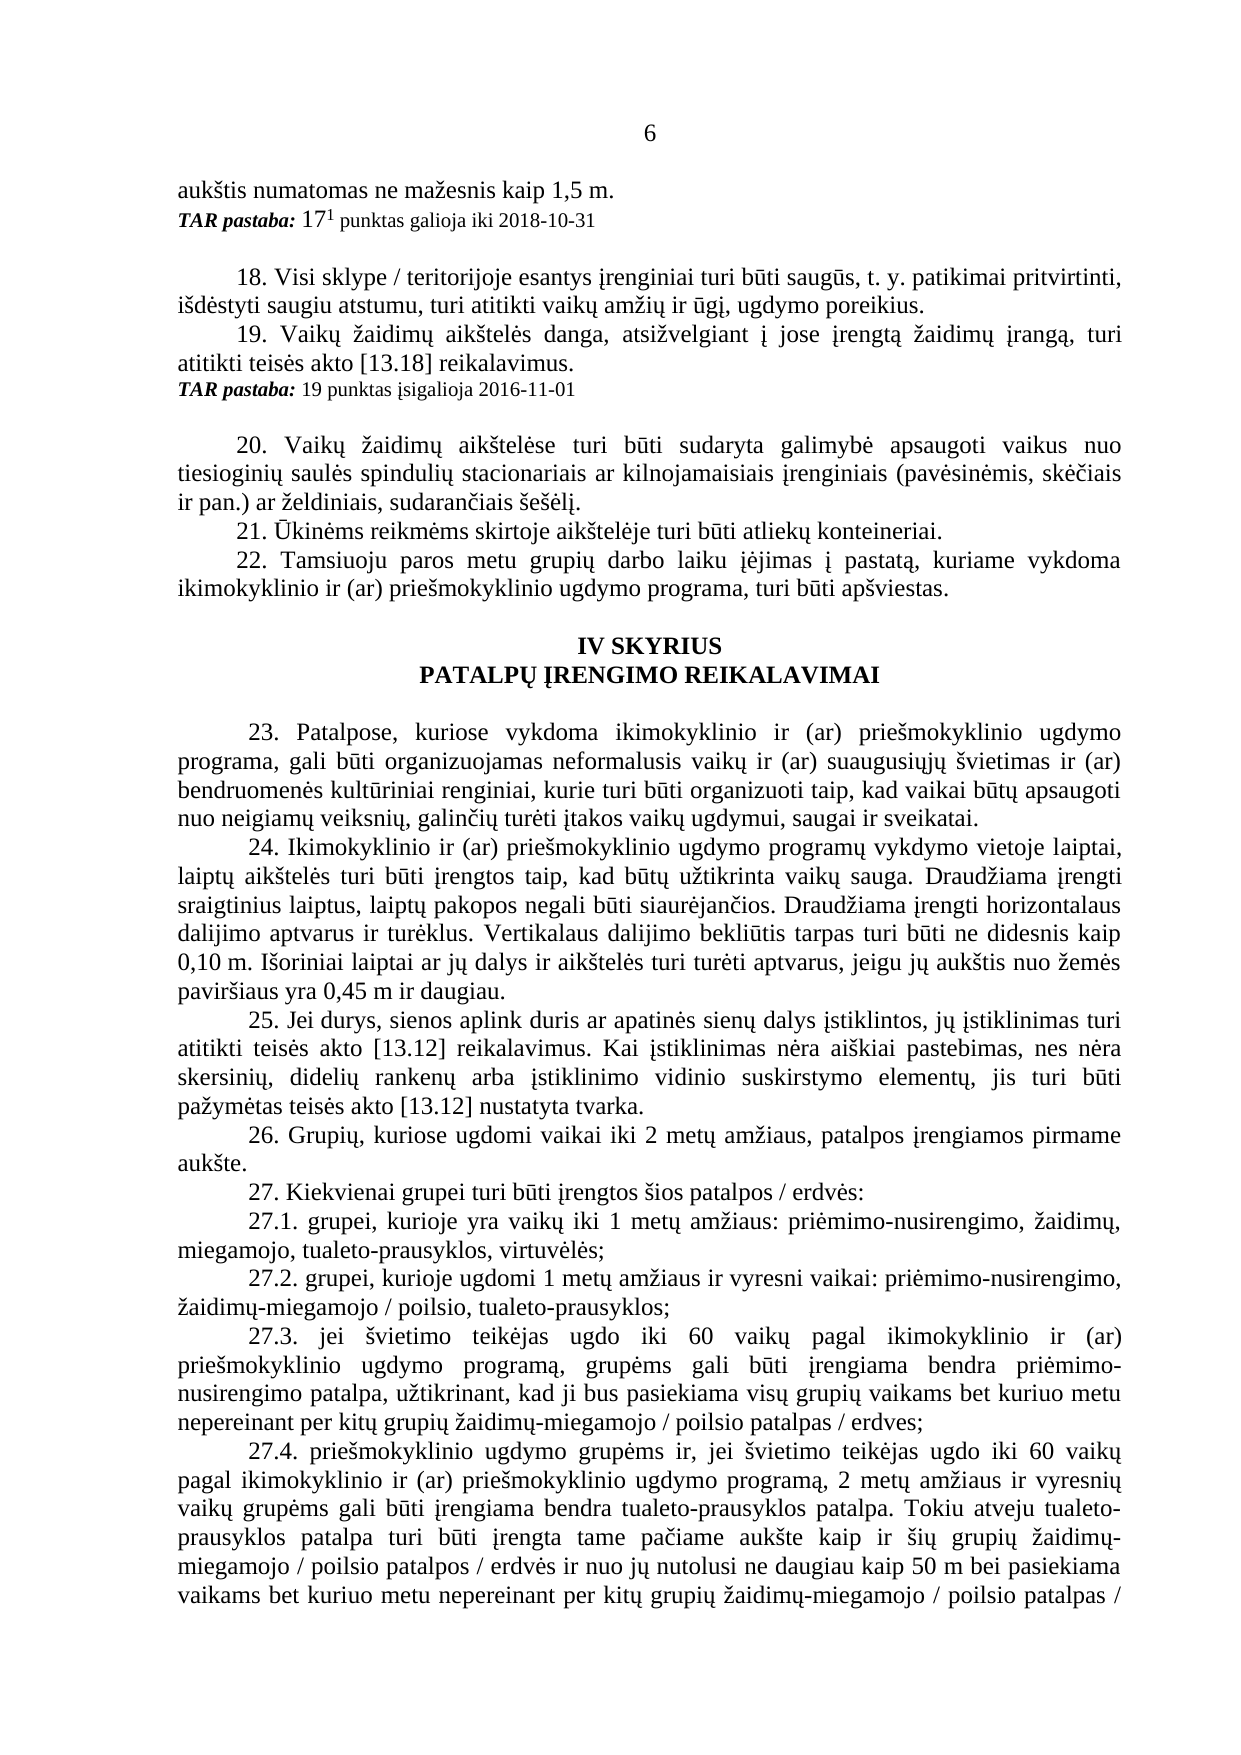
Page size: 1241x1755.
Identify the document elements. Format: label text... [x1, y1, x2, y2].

text 27.3. jei švietimo teikėjas ugdo iki 60 vaikų pagal ikimokyklinio ir (ar) priešmokyklinio ugdymo programą, grupėms gali būti įrengiama bendra priėmimo-nusirengimo patalpa, užtikrinant, kad ji bus pasiekiama visų grupių vaikams bet kuriuo metu nepereinant per kitų grupių žaidimų-miegamojo / poilsio patalpas / erdves; [177, 1321, 1122, 1436]
text IV SKYRIUS [177, 631, 1122, 660]
text TAR pastaba: 171 punktas galioja iki 2018-10-31 [177, 204, 1122, 233]
text 18. Visi sklype / teritorijoje esantys įrenginiai turi būti saugūs, t. y. patikimai pritvirtinti, išdėstyti saugiu atstumu, turi atitikti vaikų amžių ir ūgį, ugdymo poreikius. [177, 262, 1122, 319]
text 20. Vaikų žaidimų aikštelėse turi būti sudaryta galimybė apsaugoti vaikus nuo tiesioginių saulės spindulių stacionariais ar kilnojamaisiais įrenginiais (pavėsinėmis, skėčiais ir pan.) ar želdiniais, sudarančiais šešėlį. [177, 430, 1122, 516]
text 27.4. priešmokyklinio ugdymo grupėms ir, jei švietimo teikėjas ugdo iki 60 vaikų pagal ikimokyklinio ir (ar) priešmokyklinio ugdymo programą, 2 metų amžiaus ir vyresnių vaikų grupėms gali būti įrengiama bendra tualeto-prausyklos patalpa. Tokiu atveju tualeto-prausyklos patalpa turi būti įrengta tame pačiame aukšte kaip ir šių grupių žaidimų-miegamojo / poilsio patalpos / erdvės ir nuo jų nutolusi ne daugiau kaip 50 m bei pasiekiama vaikams bet kuriuo metu nepereinant per kitų grupių žaidimų-miegamojo / poilsio patalpas / [177, 1436, 1122, 1608]
text 24. Ikimokyklinio ir (ar) priešmokyklinio ugdymo programų vykdymo vietoje laiptai, laiptų aikštelės turi būti įrengtos taip, kad būtų užtikrinta vaikų sauga. Draudžiama įrengti sraigtinius laiptus, laiptų pakopos negali būti siaurėjančios. Draudžiama įrengti horizontalaus dalijimo aptvarus ir turėklus. Vertikalaus dalijimo bekliūtis tarpas turi būti ne didesnis kaip 0,10 m. Išoriniai laiptai ar jų dalys ir aikštelės turi turėti aptvarus, jeigu jų aukštis nuo žemės paviršiaus yra 0,45 m ir daugiau. [177, 832, 1122, 1005]
text aukštis numatomas ne mažesnis kaip 1,5 m. [177, 176, 1122, 204]
text 19. Vaikų žaidimų aikštelės danga, atsižvelgiant į jose įrengtą žaidimų įrangą, turi atitikti teisės akto [13.18] reikalavimus. [177, 319, 1122, 377]
text 27.2. grupei, kurioje ugdomi 1 metų amžiaus ir vyresni vaikai: priėmimo-nusirengimo, žaidimų-miegamojo / poilsio, tualeto-prausyklos; [177, 1263, 1122, 1321]
text 27.1. grupei, kurioje yra vaikų iki 1 metų amžiaus: priėmimo-nusirengimo, žaidimų, miegamojo, tualeto-prausyklos, virtuvėlės; [177, 1206, 1122, 1263]
text 26. Grupių, kuriose ugdomi vaikai iki 2 metų amžiaus, patalpos įrengiamos pirmame aukšte. [177, 1120, 1122, 1177]
text 21. Ūkinėms reikmėms skirtoje aikštelėje turi būti atliekų konteineriai. [177, 516, 1122, 545]
text 27. Kiekvienai grupei turi būti įrengtos šios patalpos / erdvės: [177, 1177, 1122, 1206]
text 23. Patalpose, kuriose vykdoma ikimokyklinio ir (ar) priešmokyklinio ugdymo programa, gali būti organizuojamas neformalusis vaikų ir (ar) suaugusiųjų švietimas ir (ar) bendruomenės kultūriniai renginiai, kurie turi būti organizuoti taip, kad vaikai būtų apsaugoti nuo neigiamų veiksnių, galinčių turėti įtakos vaikų ugdymui, saugai ir sveikatai. [177, 717, 1122, 832]
text PATALPŲ ĮRENGIMO REIKALAVIMAI [177, 660, 1122, 688]
text 22. Tamsiuoju paros metu grupių darbo laiku įėjimas į pastatą, kuriame vykdoma ikimokyklinio ir (ar) priešmokyklinio ugdymo programa, turi būti apšviestas. [177, 545, 1122, 602]
text TAR pastaba: 19 punktas įsigalioja 2016-11-01 [177, 377, 1122, 401]
text 25. Jei durys, sienos aplink duris ar apatinės sienų dalys įstiklintos, jų įstiklinimas turi atitikti teisės akto [13.12] reikalavimus. Kai įstiklinimas nėra aiškiai pastebimas, nes nėra skersinių, didelių rankenų arba įstiklinimo vidinio suskirstymo elementų, jis turi būti pažymėtas teisės akto [13.12] nustatyta tvarka. [177, 1005, 1122, 1120]
